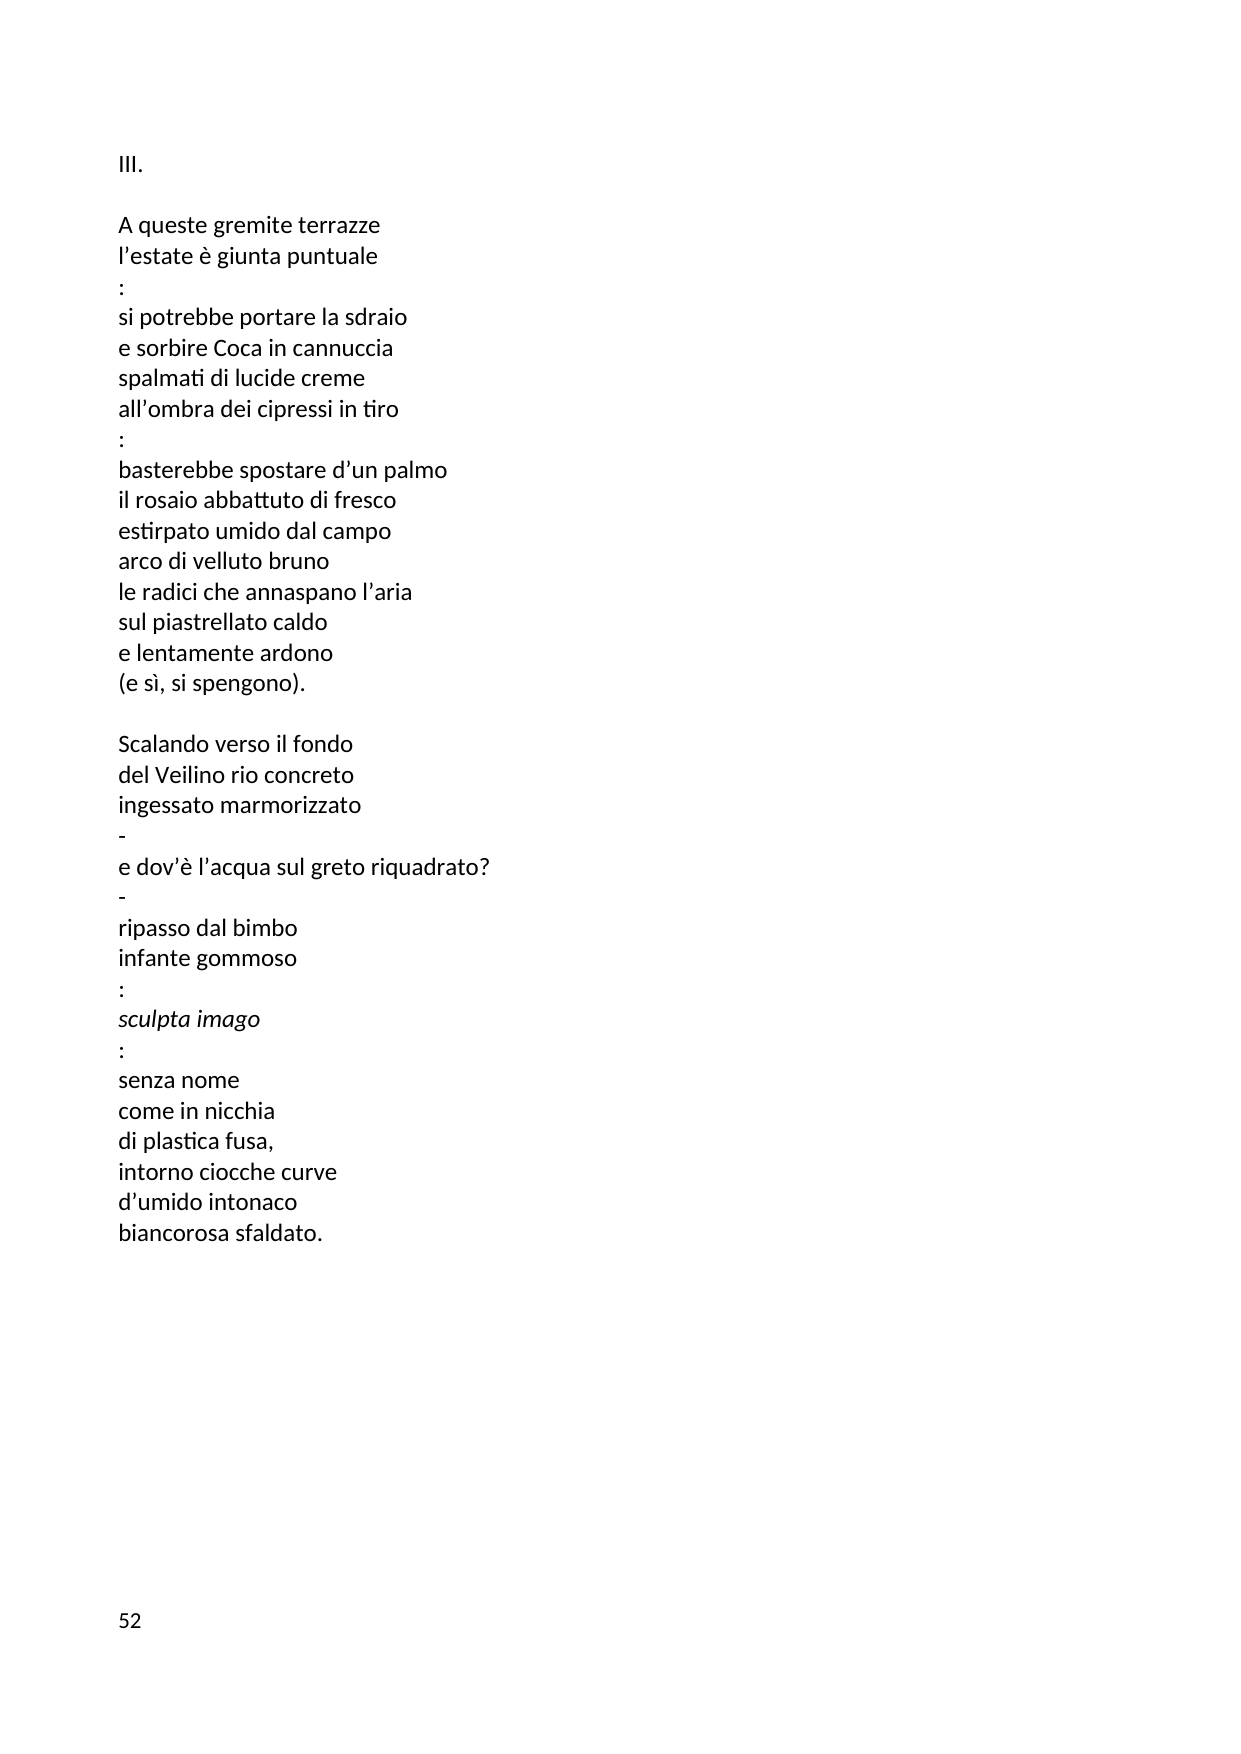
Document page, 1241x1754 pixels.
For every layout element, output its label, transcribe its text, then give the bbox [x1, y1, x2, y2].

text Scalando verso il fondo [118, 728, 1122, 759]
text del Veilino rio concreto [118, 759, 1122, 789]
text d’umido intonaco [118, 1186, 1122, 1217]
text - [118, 881, 1122, 912]
text : [118, 271, 1122, 301]
text (e sì, si spengono). [118, 667, 1122, 698]
text - [118, 820, 1122, 851]
text infante gommoso [118, 942, 1122, 973]
text ingessato marmorizzato [118, 789, 1122, 820]
text e lentamente ardono [118, 637, 1122, 667]
text senza nome [118, 1064, 1122, 1095]
text sul piastrellato caldo [118, 606, 1122, 637]
text si potrebbe portare la sdraio [118, 301, 1122, 332]
text III. [118, 149, 1122, 179]
text ripasso dal bimbo [118, 912, 1122, 942]
text di plastica fusa, [118, 1125, 1122, 1156]
text come in nicchia [118, 1095, 1122, 1125]
text estirpato umido dal campo [118, 515, 1122, 545]
text e dov’è l’acqua sul greto riquadrato? [118, 851, 1122, 881]
text basterebbe spostare d’un palmo [118, 454, 1122, 484]
text intorno ciocche curve [118, 1156, 1122, 1186]
text spalmati di lucide creme [118, 362, 1122, 393]
text A queste gremite terrazze [118, 210, 1122, 240]
text le radici che annaspano l’aria [118, 576, 1122, 606]
text e sorbire Coca in cannuccia [118, 332, 1122, 362]
text arco di velluto bruno [118, 545, 1122, 576]
text : [118, 1034, 1122, 1064]
text l’estate è giunta puntuale [118, 240, 1122, 271]
text biancorosa sfaldato. [118, 1217, 1122, 1247]
text sculpta imago [118, 1003, 1122, 1034]
text all’ombra dei cipressi in tiro [118, 393, 1122, 423]
text il rosaio abbattuto di fresco [118, 484, 1122, 515]
text : [118, 973, 1122, 1003]
text : [118, 423, 1122, 454]
